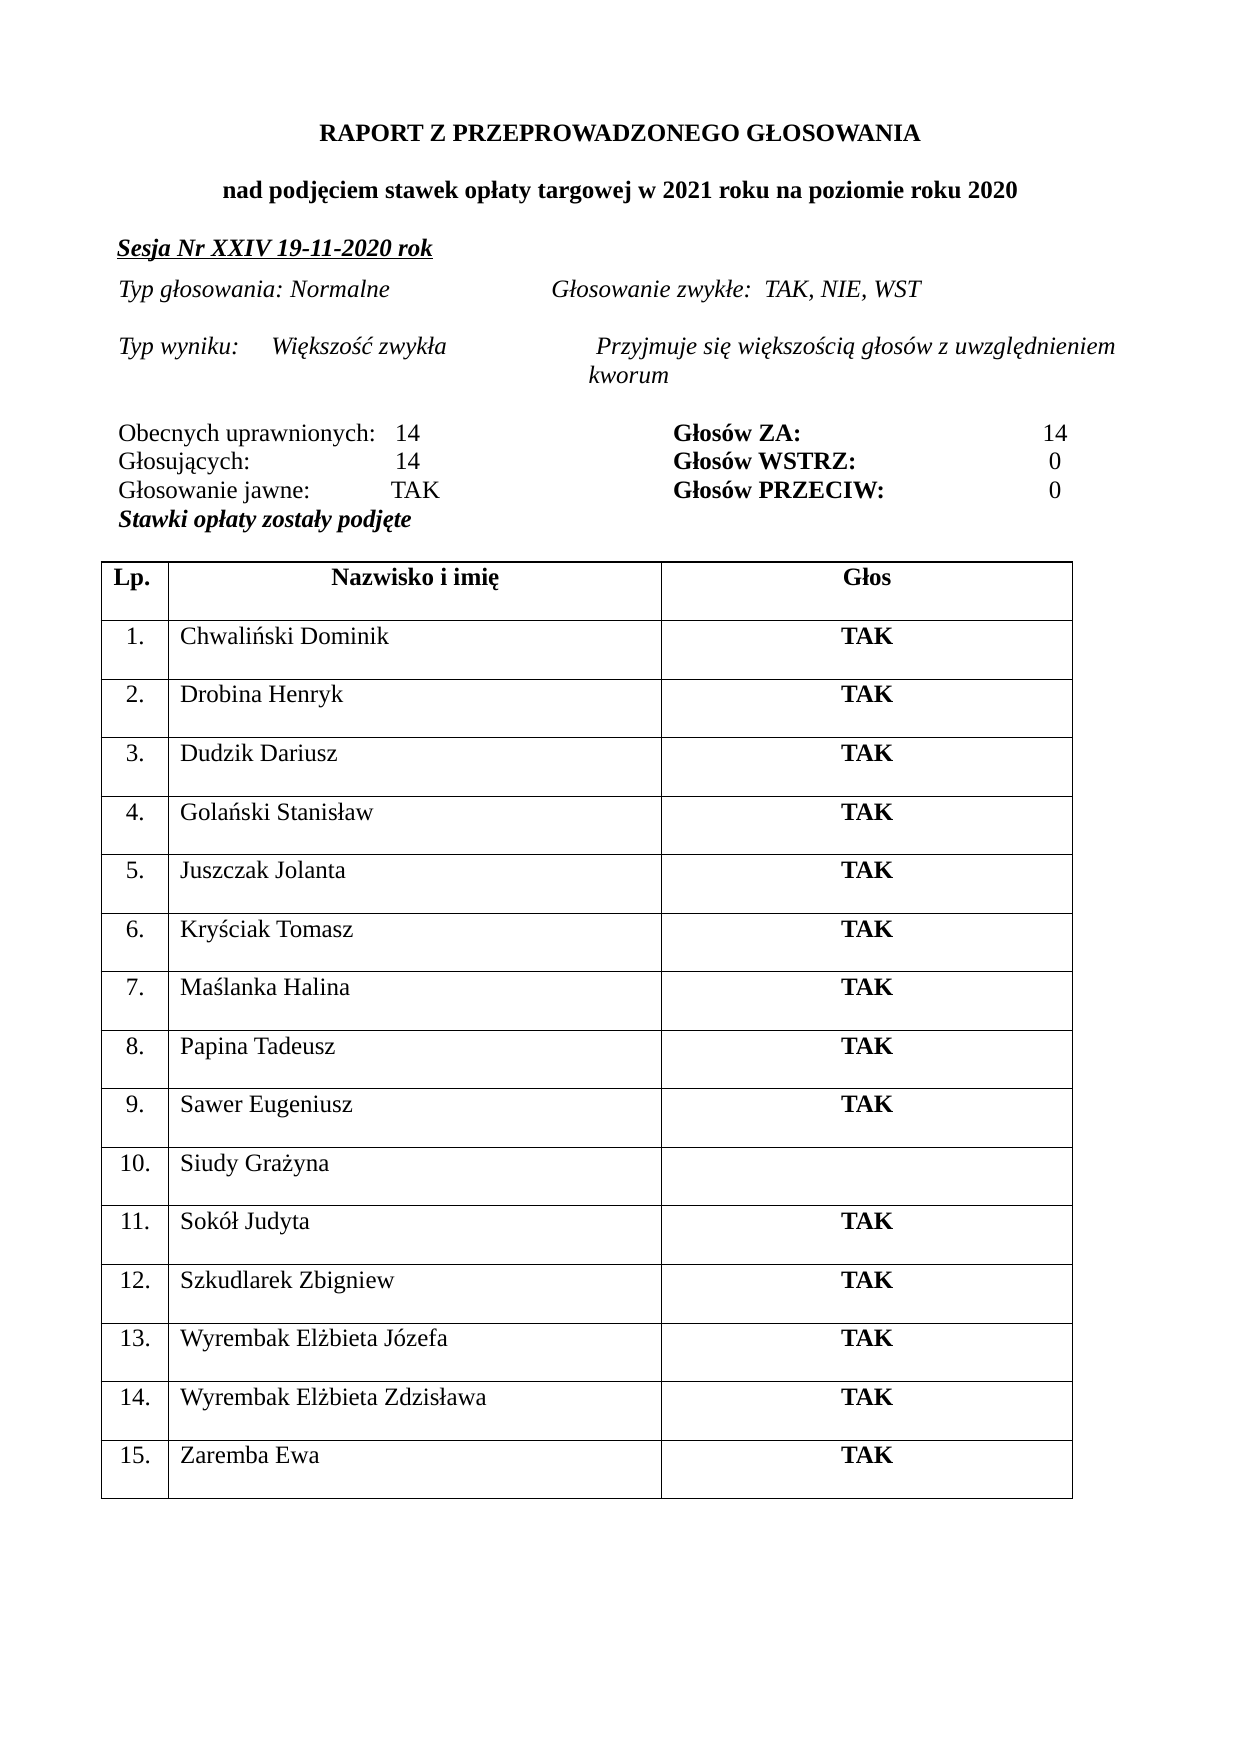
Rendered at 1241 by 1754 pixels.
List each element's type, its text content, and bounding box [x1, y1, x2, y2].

table_cell 6. [102, 914, 168, 971]
table_cell Wyrembak Elżbieta Zdzisława [169, 1382, 661, 1439]
table_cell TAK [662, 1441, 1072, 1498]
table_cell 2. [102, 680, 168, 737]
table_cell Siudy Grażyna [169, 1148, 661, 1205]
table_cell 7. [102, 972, 168, 1030]
table_cell Sokół Judyta [169, 1206, 661, 1264]
table_header Obecnych uprawnionych: 14 Głosujących: 14 Głosowanie jawne: TAK [118, 418, 673, 504]
table_header Lp. [102, 563, 168, 620]
table_cell 12. [102, 1265, 168, 1322]
table_cell 13. [102, 1324, 168, 1381]
table_cell Juszczak Jolanta [169, 855, 661, 913]
table_cell TAK [662, 1206, 1072, 1264]
table_cell [662, 1148, 1072, 1205]
table_cell Kryściak Tomasz [169, 914, 661, 971]
text Sesja Nr XXIV 19-11-2020 rok [117, 233, 1122, 262]
table_cell TAK [662, 1031, 1072, 1088]
table_cell 4. [102, 797, 168, 854]
table_cell 3. [102, 738, 168, 796]
table_cell TAK [662, 1089, 1072, 1147]
table_cell Zaremba Ewa [169, 1441, 661, 1498]
table_cell TAK [662, 972, 1072, 1030]
text Stawki opłaty zostały podjęte [118, 504, 1122, 533]
table_cell 11. [102, 1206, 168, 1264]
table_cell TAK [662, 621, 1072, 678]
table_cell Chwaliński Dominik [169, 621, 661, 678]
table_cell TAK [662, 738, 1072, 796]
table_cell TAK [662, 914, 1072, 971]
table_cell Sawer Eugeniusz [169, 1089, 661, 1147]
table_cell TAK [662, 680, 1072, 737]
table_header 14 0 0 [987, 418, 1123, 504]
table_cell Drobina Henryk [169, 680, 661, 737]
table_cell TAK [662, 1382, 1072, 1439]
text Typ głosowania: Normalne Głosowanie zwykłe: TAK, NIE, WST [118, 274, 1122, 303]
table_cell 9. [102, 1089, 168, 1147]
table_cell Dudzik Dariusz [169, 738, 661, 796]
table_cell Wyrembak Elżbieta Józefa [169, 1324, 661, 1381]
table_header Głosów ZA: Głosów WSTRZ: Głosów PRZECIW: [673, 418, 987, 504]
text Typ wyniku: Większość zwykła Przyjmuje się większością głosów z uwzględnieniem kworum [118, 331, 1122, 389]
table_cell TAK [662, 1324, 1072, 1381]
text nad podjęciem stawek opłaty targowej w 2021 roku na poziomie roku 2020 [118, 176, 1122, 204]
table_cell 1. [102, 621, 168, 678]
table_header Nazwisko i imię [169, 563, 661, 620]
table_cell 5. [102, 855, 168, 913]
table_cell 8. [102, 1031, 168, 1088]
table_cell Maślanka Halina [169, 972, 661, 1030]
table_cell TAK [662, 855, 1072, 913]
table_cell Szkudlarek Zbigniew [169, 1265, 661, 1322]
text RAPORT Z PRZEPROWADZONEGO GŁOSOWANIA [118, 118, 1122, 147]
table_cell Papina Tadeusz [169, 1031, 661, 1088]
table_header Głos [662, 563, 1072, 620]
table_cell 15. [102, 1441, 168, 1498]
table_cell 10. [102, 1148, 168, 1205]
table_cell Golański Stanisław [169, 797, 661, 854]
table_cell 14. [102, 1382, 168, 1439]
table_cell TAK [662, 797, 1072, 854]
table_cell TAK [662, 1265, 1072, 1322]
